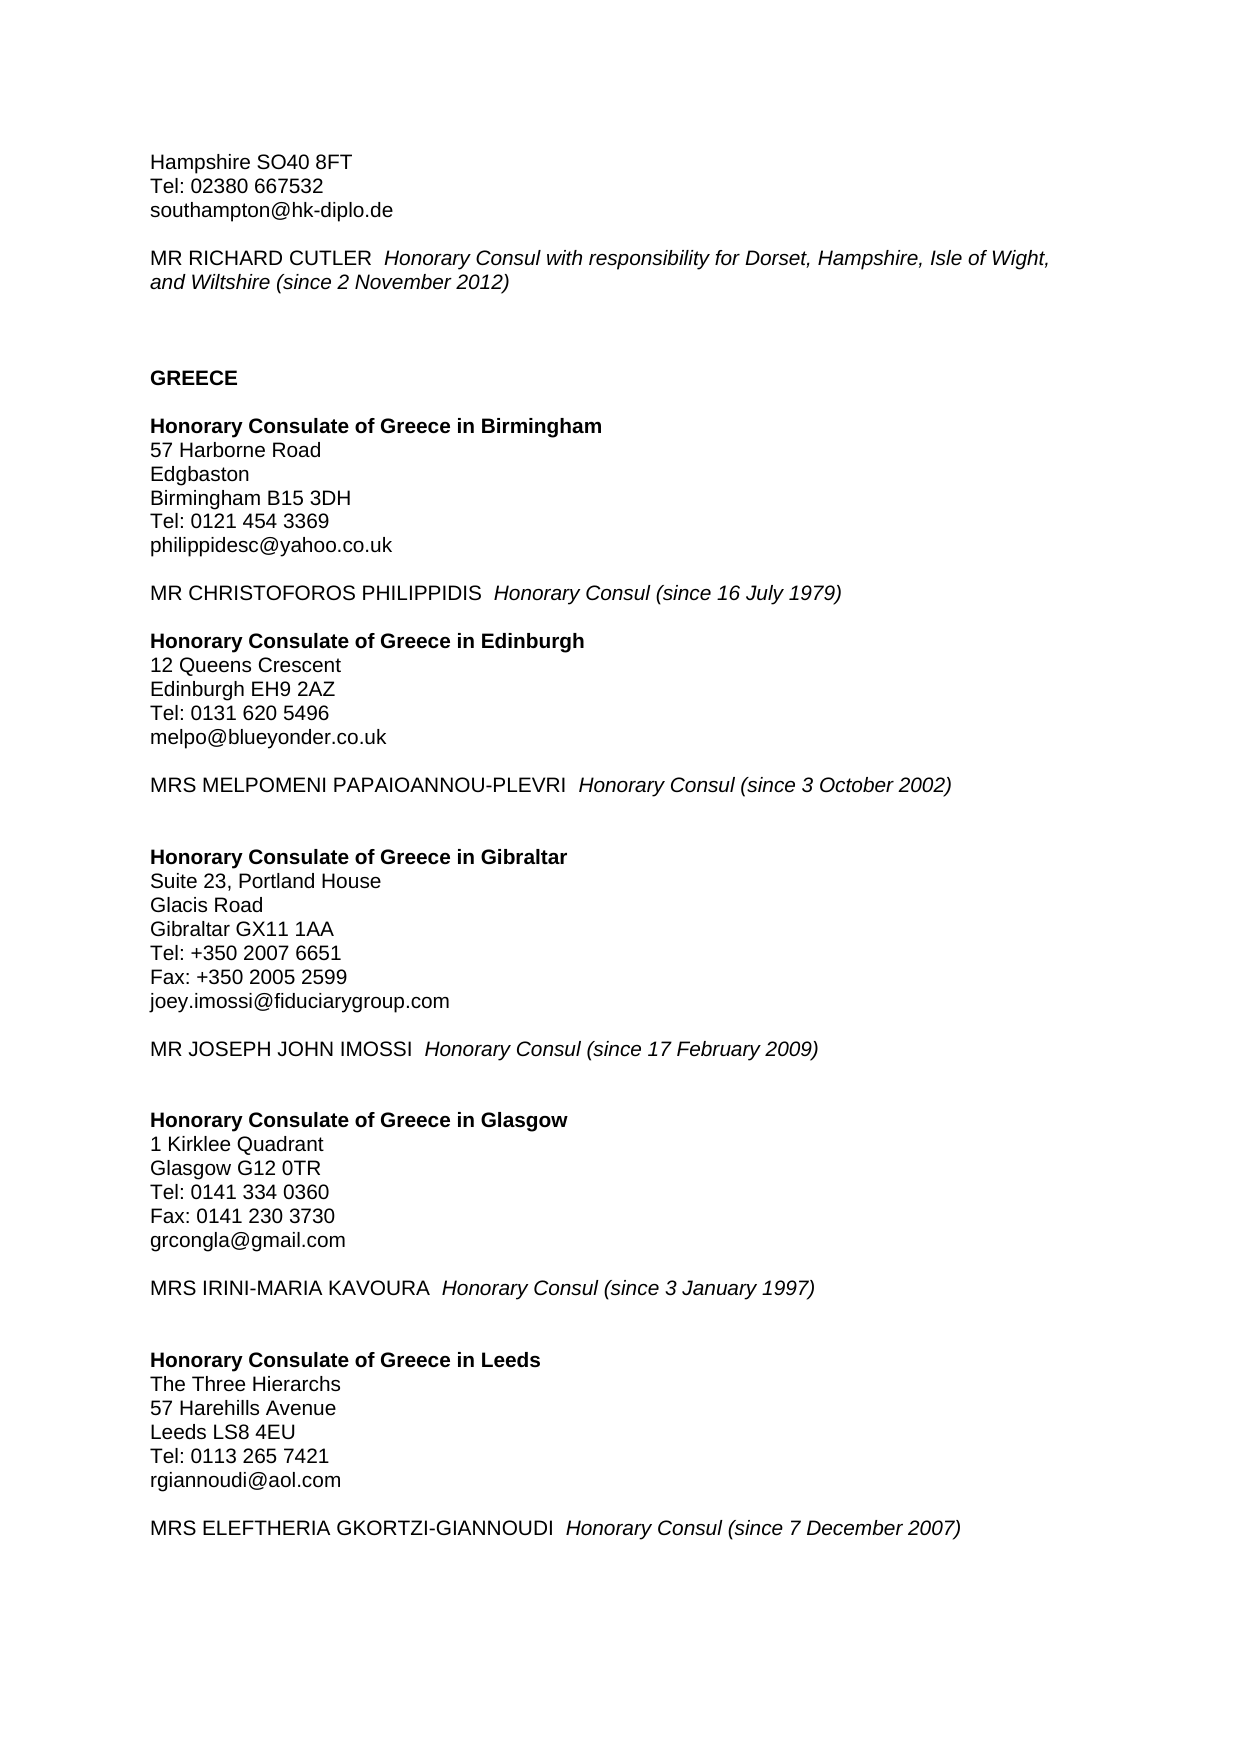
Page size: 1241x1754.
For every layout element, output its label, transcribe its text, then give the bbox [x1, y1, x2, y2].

text Honorary Consulate of Greece in Birmingham [150, 413, 1090, 437]
text Tel: 0113 265 7421 [150, 1444, 1090, 1468]
text MRS ELEFTHERIA GKORTZI-GIANNOUDI Honorary Consul (since 7 December 2007) [150, 1516, 1090, 1539]
text MRS MELPOMENI PAPAIOANNOU-PLEVRI Honorary Consul (since 3 October 2002) [150, 773, 1090, 797]
text MR RICHARD CUTLER Honorary Consul with responsibility for Dorset, Hampshire, Isle of Wight, and Wiltshire (since 2 November 2012) [150, 246, 1090, 294]
text Tel: 02380 667532 [150, 174, 1090, 198]
text philippidesc@yahoo.co.uk [150, 533, 1090, 557]
text southampton@hk-diplo.de [150, 198, 1090, 222]
text Hampshire SO40 8FT [150, 150, 1090, 174]
text MR JOSEPH JOHN IMOSSI Honorary Consul (since 17 February 2009) [150, 1036, 1090, 1060]
text melpo@blueyonder.co.uk [150, 725, 1090, 749]
text rgiannoudi@aol.com [150, 1468, 1090, 1492]
text Tel: 0121 454 3369 [150, 509, 1090, 533]
text The Three Hierarchs [150, 1372, 1090, 1396]
text Fax: +350 2005 2599 [150, 964, 1090, 988]
text Tel: 0131 620 5496 [150, 701, 1090, 725]
text MR CHRISTOFOROS PHILIPPIDIS Honorary Consul (since 16 July 1979) [150, 581, 1090, 605]
text Edgbaston [150, 461, 1090, 485]
text Leeds LS8 4EU [150, 1420, 1090, 1444]
text Gibraltar GX11 1AA [150, 917, 1090, 941]
text 12 Queens Crescent [150, 653, 1090, 677]
text 57 Harborne Road [150, 437, 1090, 461]
text GREECE [150, 366, 1090, 389]
text joey.imossi@fiduciarygroup.com [150, 988, 1090, 1012]
text Glasgow G12 0TR [150, 1156, 1090, 1180]
text Tel: +350 2007 6651 [150, 941, 1090, 964]
text MRS IRINI-MARIA KAVOURA Honorary Consul (since 3 January 1997) [150, 1276, 1090, 1300]
text Edinburgh EH9 2AZ [150, 677, 1090, 701]
text Honorary Consulate of Greece in Edinburgh [150, 629, 1090, 653]
text Honorary Consulate of Greece in Gibraltar [150, 845, 1090, 869]
text Birmingham B15 3DH [150, 485, 1090, 509]
text Fax: 0141 230 3730 [150, 1204, 1090, 1228]
text grcongla@gmail.com [150, 1228, 1090, 1252]
text Suite 23, Portland House [150, 869, 1090, 893]
text Honorary Consulate of Greece in Glasgow [150, 1108, 1090, 1132]
text Honorary Consulate of Greece in Leeds [150, 1348, 1090, 1372]
text Glacis Road [150, 893, 1090, 917]
text Tel: 0141 334 0360 [150, 1180, 1090, 1204]
text 1 Kirklee Quadrant [150, 1132, 1090, 1156]
text 57 Harehills Avenue [150, 1396, 1090, 1420]
